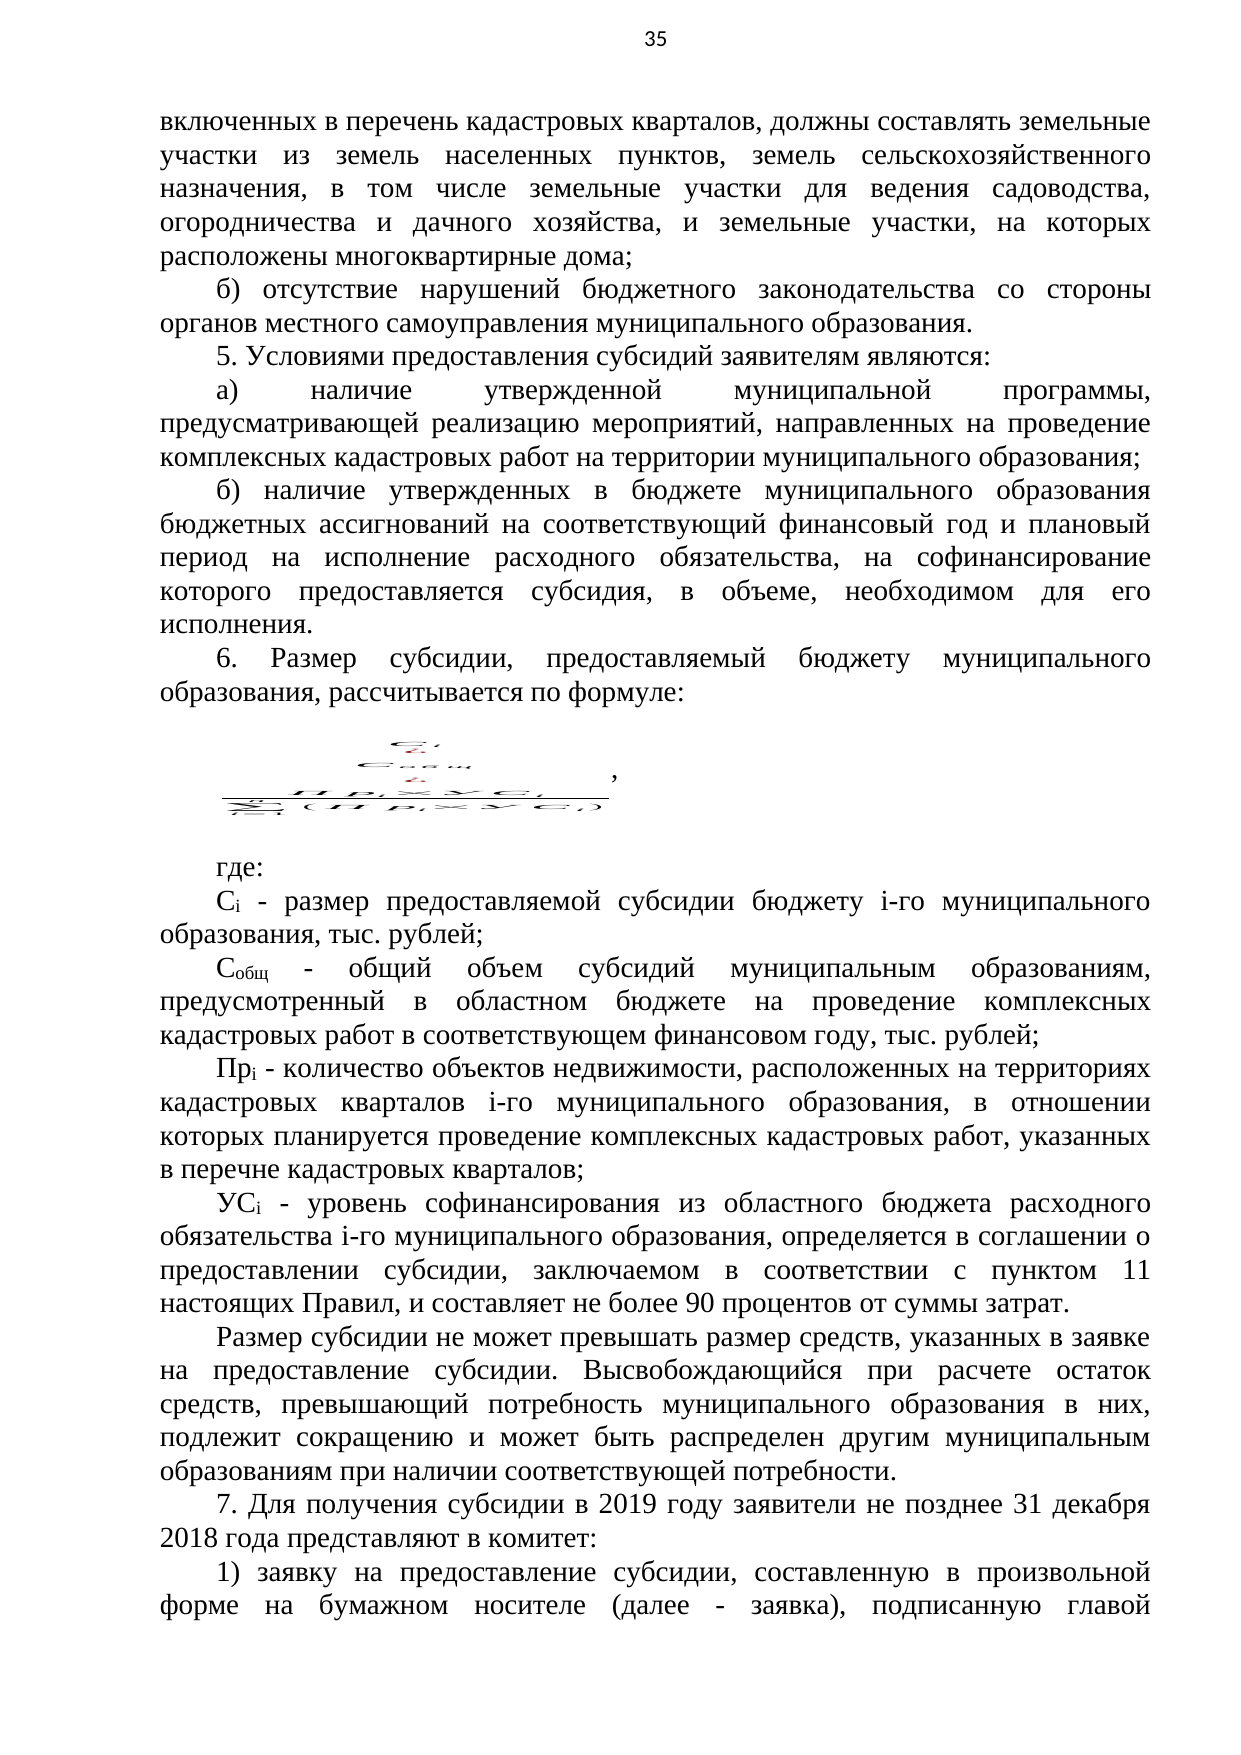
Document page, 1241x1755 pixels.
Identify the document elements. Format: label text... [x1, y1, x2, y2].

text б) отсутствие нарушений бюджетного законодательства со стороны органов местного самоуправления муниципального образования. [159, 271, 1152, 338]
text Собщ - общий объем субсидий муниципальным образованиям, предусмотренный в областном бюджете на проведение комплексных кадастровых работ в соответствующем финансовом году, тыс. рублей; [159, 950, 1152, 1051]
text 7. Для получения субсидии в 2019 году заявители не позднее 31 декабря 2018 года представляют в комитет: [159, 1487, 1152, 1554]
text , [159, 741, 1152, 816]
text 1) заявку на предоставление субсидии, составленную в произвольной форме на бумажном носителе (далее - заявка), подписанную главой [159, 1554, 1152, 1621]
text б) наличие утвержденных в бюджете муниципального образования бюджетных ассигнований на соответствующий финансовый год и плановый период на исполнение расходного обязательства, на софинансирование которого предоставляется субсидия, в объеме, необходимом для его исполнения. [159, 472, 1152, 640]
text УСi - уровень софинансирования из областного бюджета расходного обязательства i-го муниципального образования, определяется в соглашении о предоставлении субсидии, заключаемом в соответствии с пунктом 11 настоящих Правил, и составляет не более 90 процентов от суммы затрат. [159, 1185, 1152, 1319]
text 5. Условиями предоставления субсидий заявителям являются: [159, 338, 1152, 372]
text где: [159, 849, 1152, 883]
text Сi - размер предоставляемой субсидии бюджету i-го муниципального образования, тыс. рублей; [159, 883, 1152, 950]
text Размер субсидии не может превышать размер средств, указанных в заявке на предоставление субсидии. Высвобождающийся при расчете остаток средств, превышающий потребность муниципального образования в них, подлежит сокращению и может быть распределен другим муниципальным образованиям при наличии соответствующей потребности. [159, 1319, 1152, 1487]
text включенных в перечень кадастровых кварталов, должны составлять земельные участки из земель населенных пунктов, земель сельскохозяйственного назначения, в том числе земельные участки для ведения садоводства, огородничества и дачного хозяйства, и земельные участки, на которых расположены многоквартирные дома; [159, 103, 1152, 271]
text Прi - количество объектов недвижимости, расположенных на территориях кадастровых кварталов i-го муниципального образования, в отношении которых планируется проведение комплексных кадастровых работ, указанных в перечне кадастровых кварталов; [159, 1051, 1152, 1185]
text 6. Размер субсидии, предоставляемый бюджету муниципального образования, рассчитывается по формуле: [159, 640, 1152, 707]
text а) наличие утвержденной муниципальной программы, предусматривающей реализацию мероприятий, направленных на проведение комплексных кадастровых работ на территории муниципального образования; [159, 372, 1152, 472]
